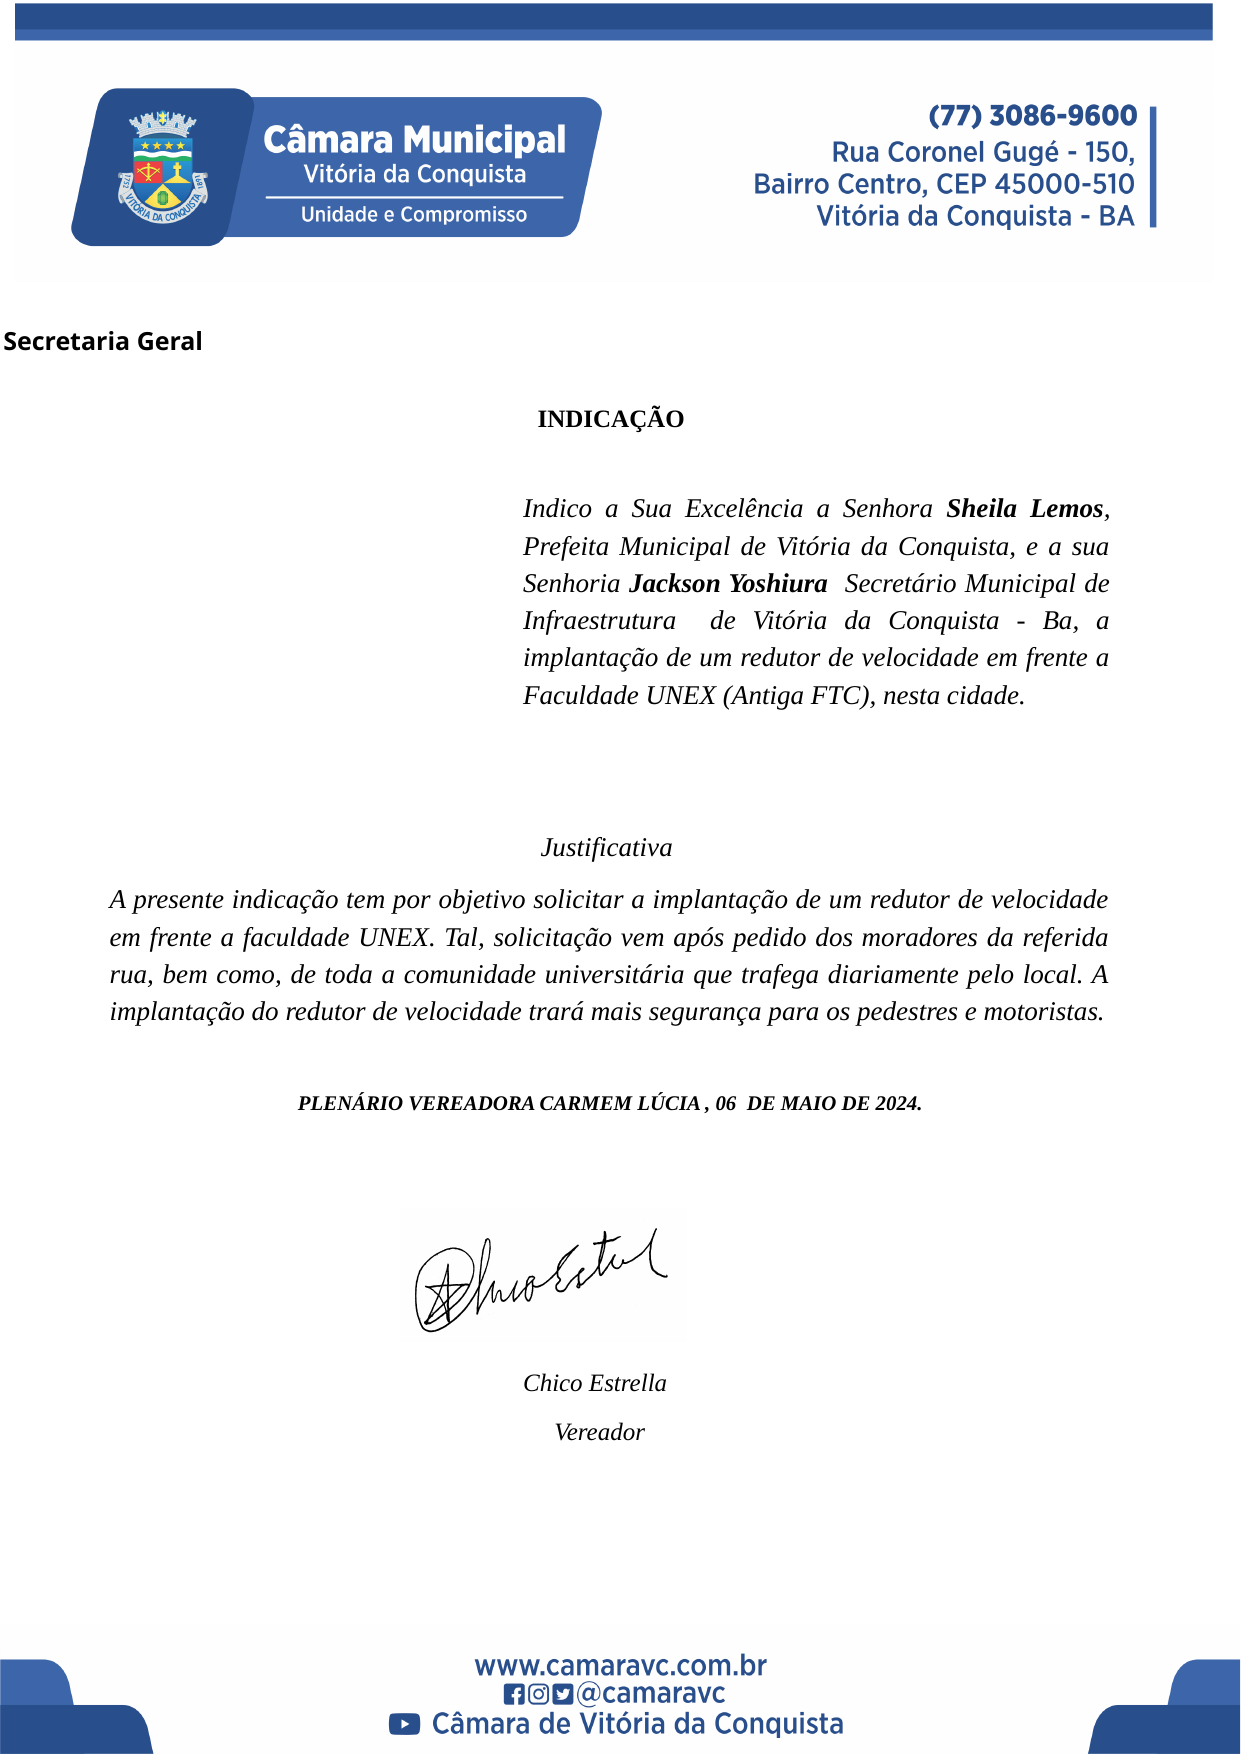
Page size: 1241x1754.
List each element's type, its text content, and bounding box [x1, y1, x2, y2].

text A presente indicação tem por objetivo solicitar a implantação de um redutor de velocidade em frente a faculdade UNEX. Tal, solicitação vem após pedido dos moradores da referida rua, bem como, de toda a comunidade universitária que trafega diariamente pelo local. A implantação do redutor de velocidade trará mais segurança para os pedestres e motoristas. [109, 883, 1113, 1026]
text Secretaria Geral [3, 324, 1113, 358]
text Indico a Sua Excelência a Senhora Sheila Lemos, Prefeita Municipal de Vitória da Conquista, e a sua Senhoria Jackson Yoshiura Secretário Municipal de Infraestrutura de Vitória da Conquista - Ba, a implantação de um redutor de velocidade em frente a Faculdade UNEX (Antiga FTC), nesta cidade. [523, 492, 1113, 710]
text Chico Estrella [523, 1368, 1113, 1397]
picture [0, 1624, 1241, 1754]
picture [15, 3, 1213, 282]
text INDICAÇÃO [109, 404, 1113, 432]
text Justificativa [109, 832, 1113, 863]
picture [400, 1208, 687, 1342]
text PLENÁRIO VEREADORA CARMEM LÚCIA , 06 DE MAIO DE 2024. [109, 1091, 1113, 1115]
text Vereador [523, 1417, 1113, 1446]
